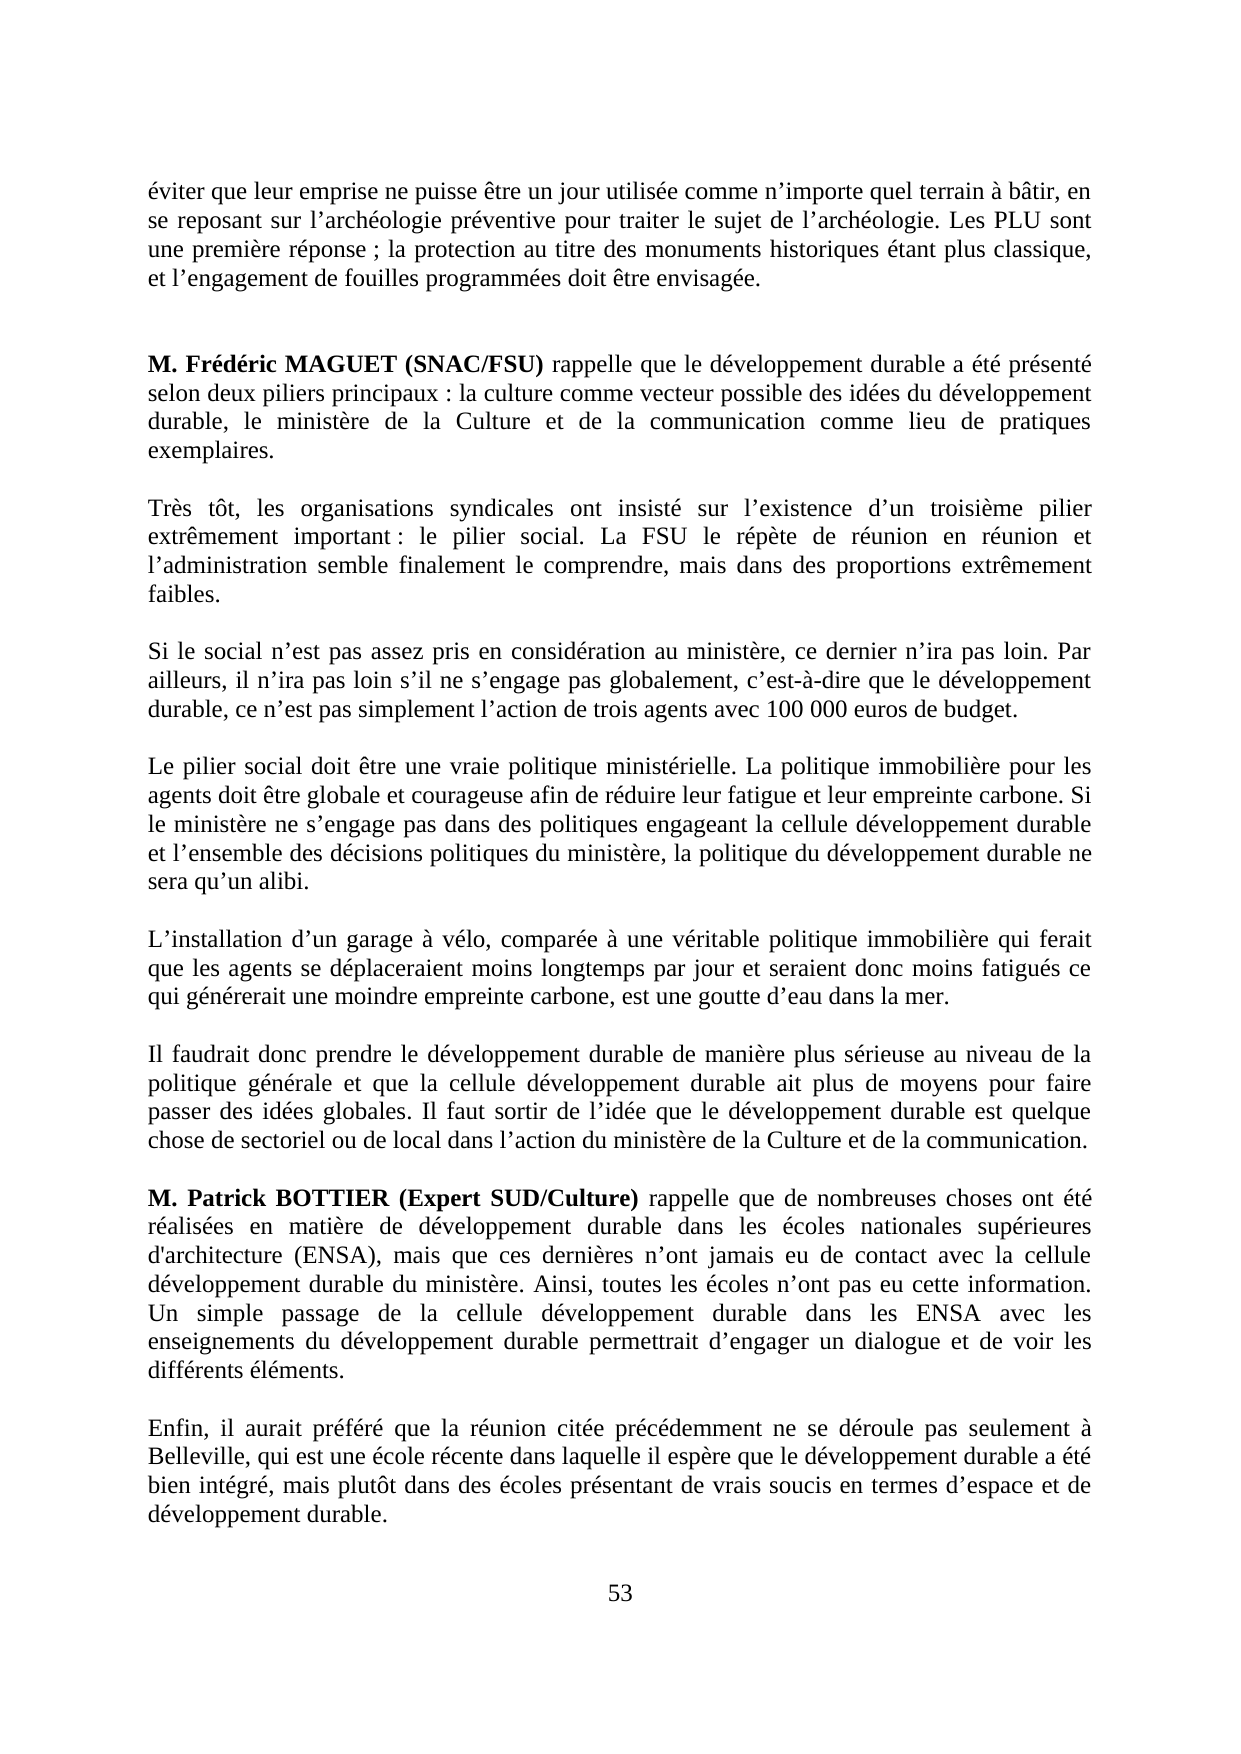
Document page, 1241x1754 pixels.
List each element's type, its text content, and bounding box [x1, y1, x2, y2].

text Très tôt, les organisations syndicales ont insisté sur l’existence d’un troisième pilier extrêmement important : le pilier social. La FSU le répète de réunion en réunion et l’administration semble finalement le comprendre, mais dans des proportions extrêmement faibles. [148, 493, 1093, 608]
text Il faudrait donc prendre le développement durable de manière plus sérieuse au niveau de la politique générale et que la cellule développement durable ait plus de moyens pour faire passer des idées globales. Il faut sortir de l’idée que le développement durable est quelque chose de sectoriel ou de local dans l’action du ministère de la Culture et de la communication. [148, 1039, 1093, 1154]
text Enfin, il aurait préféré que la réunion citée précédemment ne se déroule pas seulement à Belleville, qui est une école récente dans laquelle il espère que le développement durable a été bien intégré, mais plutôt dans des écoles présentant de vrais soucis en termes d’espace et de développement durable. [148, 1413, 1093, 1528]
text Le pilier social doit être une vraie politique ministérielle. La politique immobilière pour les agents doit être globale et courageuse afin de réduire leur fatigue et leur empreinte carbone. Si le ministère ne s’engage pas dans des politiques engageant la cellule développement durable et l’ensemble des décisions politiques du ministère, la politique du développement durable ne sera qu’un alibi. [148, 751, 1093, 895]
text M. Frédéric MAGUET (SNAC/FSU) rappelle que le développement durable a été présenté selon deux piliers principaux : la culture comme vecteur possible des idées du développement durable, le ministère de la Culture et de la communication comme lieu de pratiques exemplaires. [148, 349, 1093, 464]
text L’installation d’un garage à vélo, comparée à une véritable politique immobilière qui ferait que les agents se déplaceraient moins longtemps par jour et seraient donc moins fatigués ce qui générerait une moindre empreinte carbone, est une goutte d’eau dans la mer. [148, 924, 1093, 1010]
text M. Patrick BOTTIER (Expert SUD/Culture) rappelle que de nombreuses choses ont été réalisées en matière de développement durable dans les écoles nationales supérieures d'architecture (ENSA), mais que ces dernières n’ont jamais eu de contact avec la cellule développement durable du ministère. Ainsi, toutes les écoles n’ont pas eu cette information. Un simple passage de la cellule développement durable dans les ENSA avec les enseignements du développement durable permettrait d’engager un dialogue et de voir les différents éléments. [148, 1183, 1093, 1384]
text éviter que leur emprise ne puisse être un jour utilisée comme n’importe quel terrain à bâtir, en se reposant sur l’archéologie préventive pour traiter le sujet de l’archéologie. Les PLU sont une première réponse ; la protection au titre des monuments historiques étant plus classique, et l’engagement de fouilles programmées doit être envisagée. [148, 176, 1093, 291]
text Si le social n’est pas assez pris en considération au ministère, ce dernier n’ira pas loin. Par ailleurs, il n’ira pas loin s’il ne s’engage pas globalement, c’est-à-dire que le développement durable, ce n’est pas simplement l’action de trois agents avec 100 000 euros de budget. [148, 636, 1093, 723]
